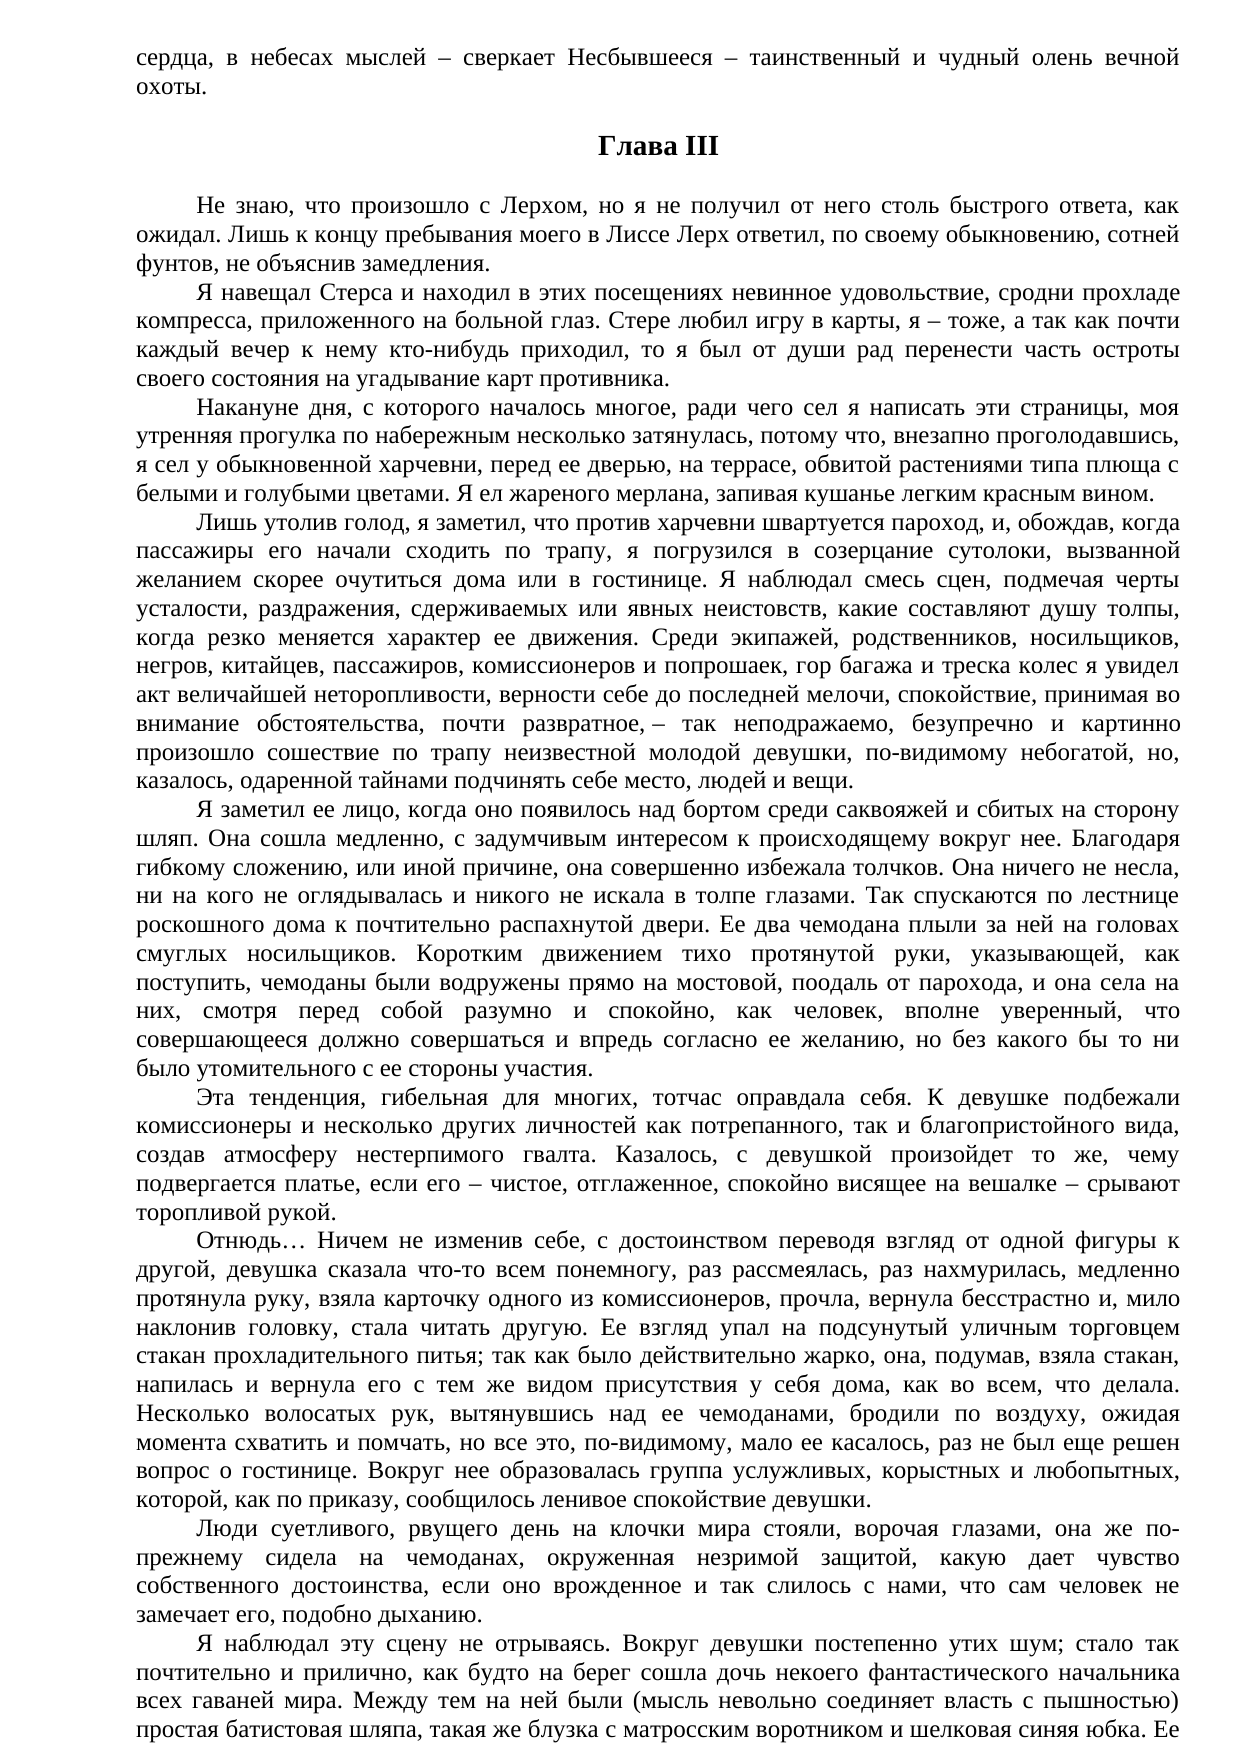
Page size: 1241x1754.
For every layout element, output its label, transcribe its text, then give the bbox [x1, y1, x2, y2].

text Я наблюдал эту сцену не отрываясь. Вокруг девушки постепенно утих шум; стало так почтительно и прилично, как будто на берег сошла дочь некоего фантастического начальника всех гаваней мира. Между тем на ней были (мысль невольно соединяет власть с пышностью) простая батистовая шляпа, такая же блузка с матросским воротником и шелковая синяя юбка. Ее [136, 1628, 1181, 1743]
text Лишь утолив голод, я заметил, что против харчевни швартуется пароход, и, обождав, когда пассажиры его начали сходить по трапу, я погрузился в созерцание сутолоки, вызванной желанием скорее очутиться дома или в гостинице. Я наблюдал смесь сцен, подмечая черты усталости, раздражения, сдерживаемых или явных неистовств, какие составляют душу толпы, когда резко меняется характер ее движения. Среди экипажей, родственников, носильщиков, негров, китайцев, пассажиров, комиссионеров и попрошаек, гор багажа и треска колес я увидел акт величайшей неторопливости, верности себе до последней мелочи, спокойствие, принимая во внимание обстоятельства, почти развратное, – так неподражаемо, безупречно и картинно произошло сошествие по трапу неизвестной молодой девушки, по-видимому небогатой, но, казалось, одаренной тайнами подчинять себе место, людей и вещи. [136, 507, 1181, 794]
text Люди суетливого, рвущего день на клочки мира стояли, ворочая глазами, она же по-прежнему сидела на чемоданах, окруженная незримой защитой, какую дает чувство собственного достоинства, если оно врожденное и так слилось с нами, что сам человек не замечает его, подобно дыханию. [136, 1513, 1181, 1628]
subtitle Глава III [136, 128, 1181, 162]
text Эта тенденция, гибельная для многих, тотчас оправдала себя. К девушке подбежали комиссионеры и несколько других личностей как потрепанного, так и благопристойного вида, создав атмосферу нестерпимого гвалта. Казалось, с девушкой произойдет то же, чему подвергается платье, если его – чистое, отглаженное, спокойно висящее на вешалке – срывают торопливой рукой. [136, 1082, 1181, 1226]
text сердца, в небесах мыслей – сверкает Несбывшееся – таинственный и чудный олень вечной охоты. [136, 42, 1181, 99]
text Я заметил ее лицо, когда оно появилось над бортом среди саквояжей и сбитых на сторону шляп. Она сошла медленно, с задумчивым интересом к происходящему вокруг нее. Благодаря гибкому сложению, или иной причине, она совершенно избежала толчков. Она ничего не несла, ни на кого не оглядывалась и никого не искала в толпе глазами. Так спускаются по лестнице роскошного дома к почтительно распахнутой двери. Ее два чемодана плыли за ней на головах смуглых носильщиков. Коротким движением тихо протянутой руки, указывающей, как поступить, чемоданы были водружены прямо на мостовой, поодаль от парохода, и она села на них, смотря перед собой разумно и спокойно, как человек, вполне уверенный, что совершающееся должно совершаться и впредь согласно ее желанию, но без какого бы то ни было утомительного с ее стороны участия. [136, 794, 1181, 1082]
text Я навещал Стерса и находил в этих посещениях невинное удовольствие, сродни прохладе компресса, приложенного на больной глаз. Стере любил игру в карты, я – тоже, а так как почти каждый вечер к нему кто-нибудь приходил, то я был от души рад перенести часть остроты своего состояния на угадывание карт противника. [136, 277, 1181, 392]
text Не знаю, что произошло с Лерхом, но я не получил от него столь быстрого ответа, как ожидал. Лишь к концу пребывания моего в Лиссе Лерх ответил, по своему обыкновению, сотней фунтов, не объяснив замедления. [136, 191, 1181, 277]
text Отнюдь… Ничем не изменив себе, с достоинством переводя взгляд от одной фигуры к другой, девушка сказала что-то всем понемногу, раз рассмеялась, раз нахмурилась, медленно протянула руку, взяла карточку одного из комиссионеров, прочла, вернула бесстрастно и, мило наклонив головку, стала читать другую. Ее взгляд упал на подсунутый уличным торговцем стакан прохладительного питья; так как было действительно жарко, она, подумав, взяла стакан, напилась и вернула его с тем же видом присутствия у себя дома, как во всем, что делала. Несколько волосатых рук, вытянувшись над ее чемоданами, бродили по воздуху, ожидая момента схватить и помчать, но все это, по-видимому, мало ее касалось, раз не был еще решен вопрос о гостинице. Вокруг нее образовалась группа услужливых, корыстных и любопытных, которой, как по приказу, сообщилось ленивое спокойствие девушки. [136, 1226, 1181, 1513]
text Накануне дня, с которого началось многое, ради чего сел я написать эти страницы, моя утренняя прогулка по набережным несколько затянулась, потому что, внезапно проголодавшись, я сел у обыкновенной харчевни, перед ее дверью, на террасе, обвитой растениями типа плюща с белыми и голубыми цветами. Я ел жареного мерлана, запивая кушанье легким красным вином. [136, 392, 1181, 507]
